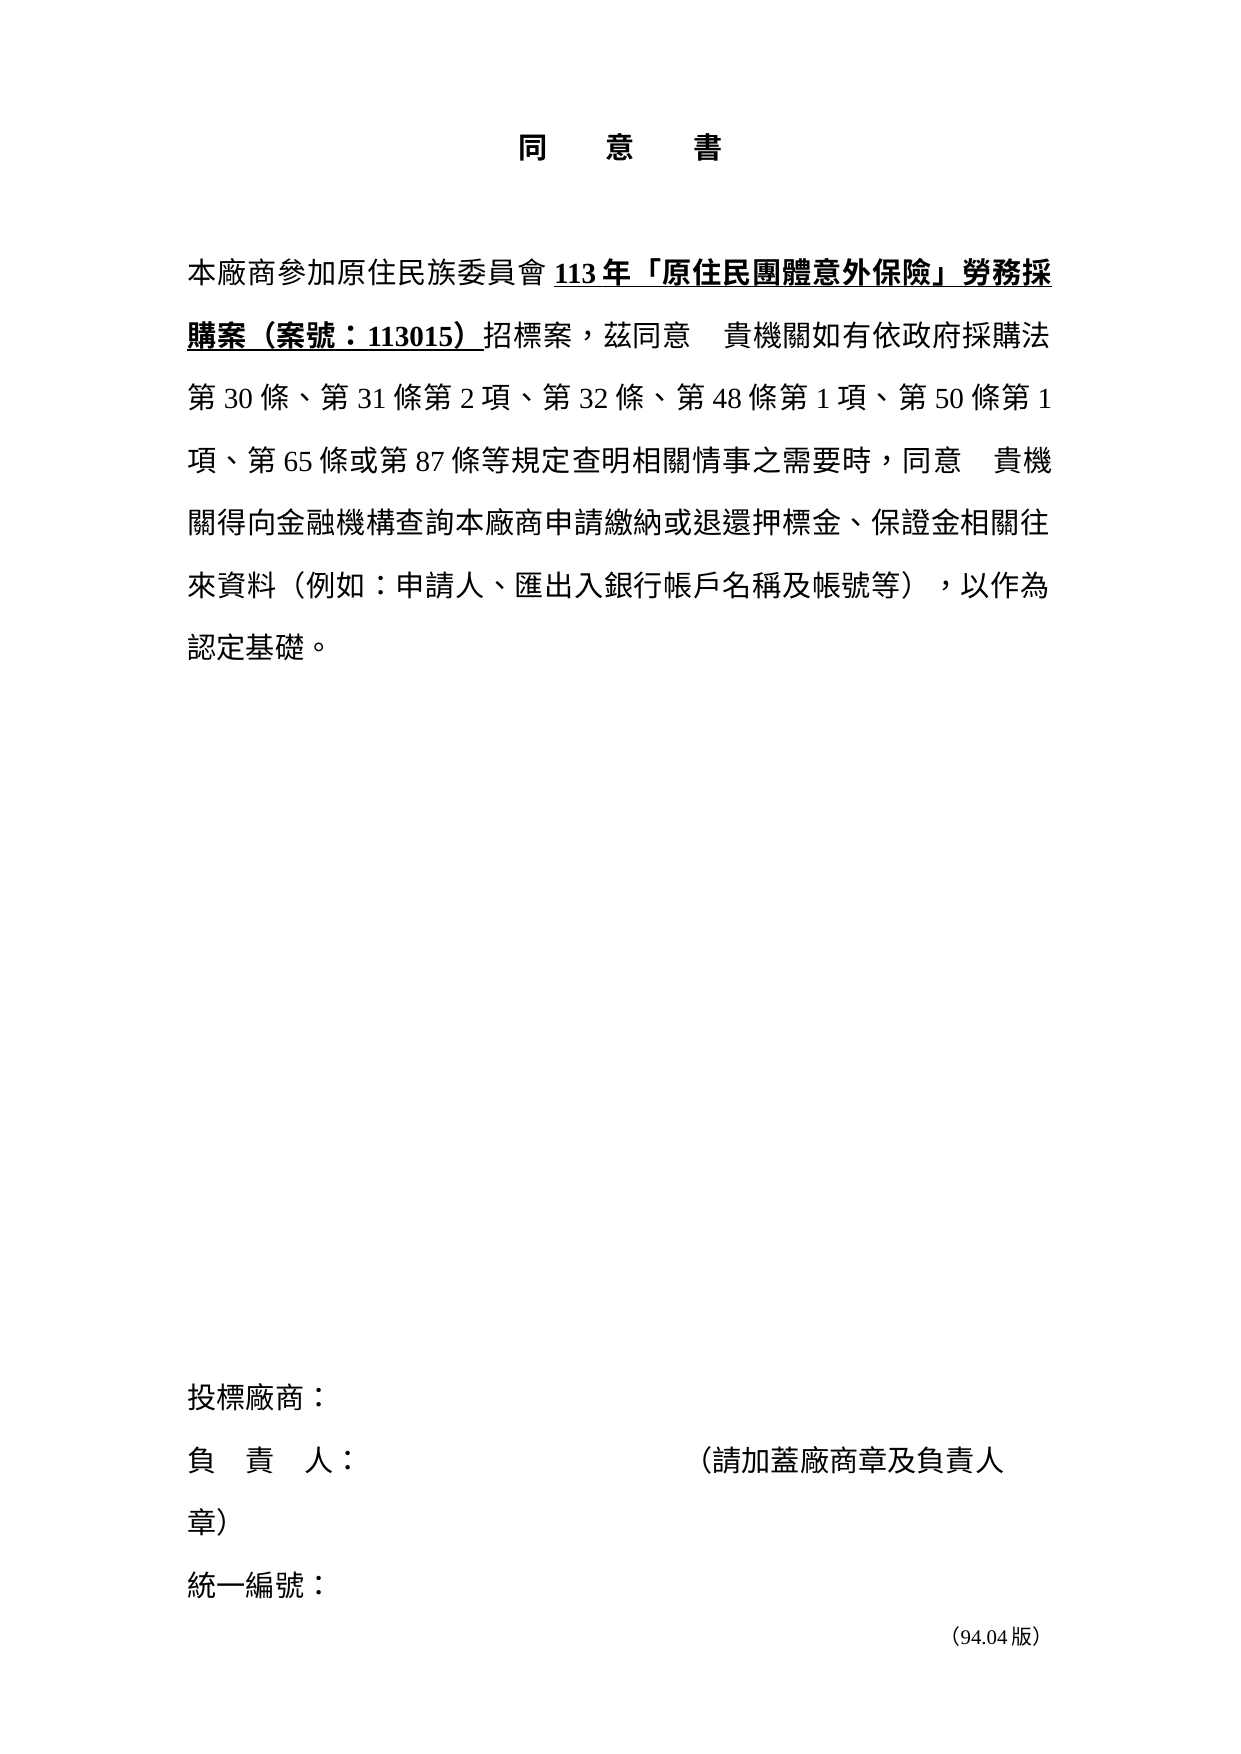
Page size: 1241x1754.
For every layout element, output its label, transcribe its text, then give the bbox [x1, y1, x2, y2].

text 負 責 人： （請加蓋廠商章及負責人章） [187, 1417, 1053, 1542]
text 本廠商參加原住民族委員會113年「原住民團體意外保險」勞務採購案（案號：113015）招標案，茲同意 貴機關如有依政府採購法第30條、第31條第2項、第32條、第48條第1項、第50條第1項、第65條或第87條等規定查明相關情事之需要時，同意 貴機關得向金融機構查詢本廠商申請繳納或退還押標金、保證金相關往來資料（例如：申請人、匯出入銀行帳戶名稱及帳號等），以作為認定基礎。 [187, 229, 1053, 667]
text 投標廠商： [187, 1354, 1053, 1417]
text 統一編號： [187, 1542, 1053, 1604]
text 同 意 書 [187, 104, 1053, 167]
